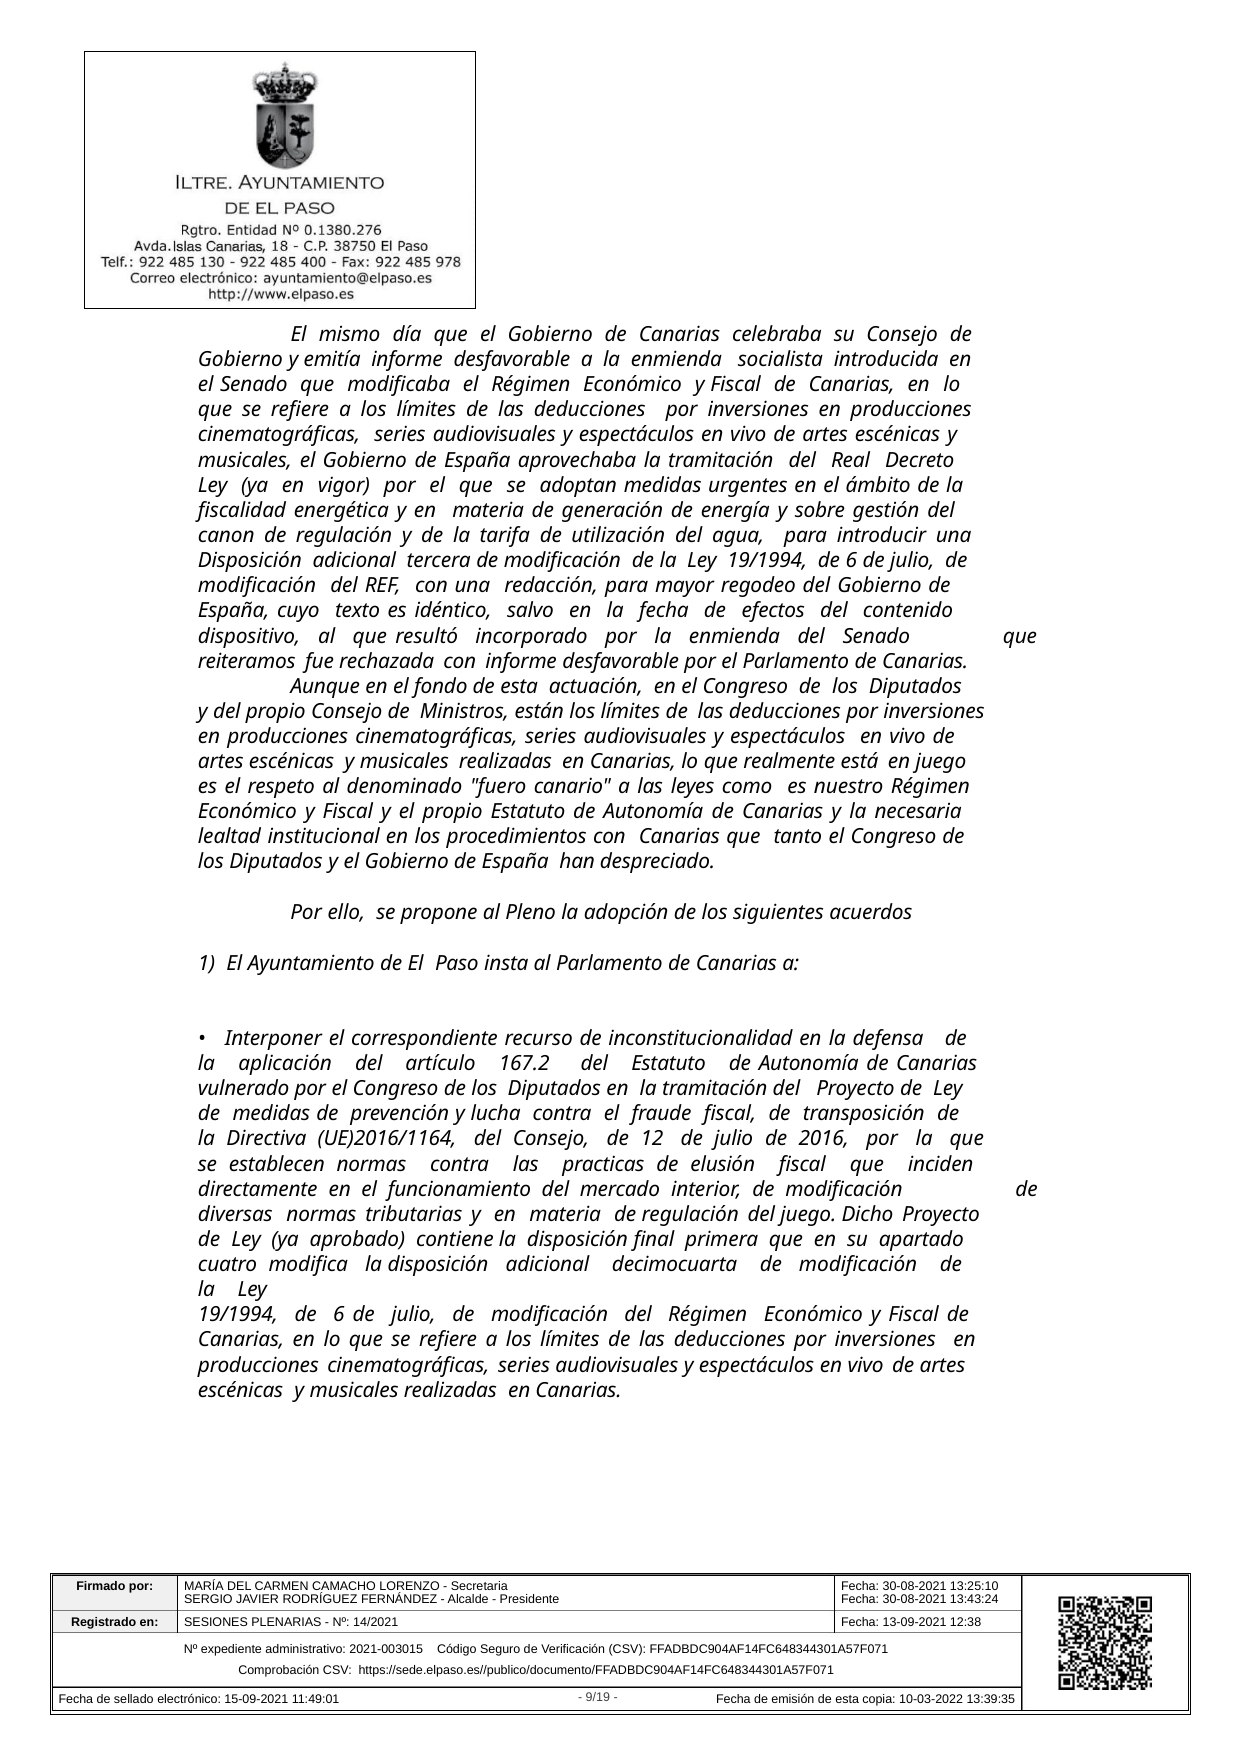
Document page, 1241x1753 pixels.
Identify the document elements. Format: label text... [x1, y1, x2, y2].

text se establecen normas contra las practicas de elusión fiscal que inciden [198, 1151, 1068, 1176]
text Firmado por: [76, 1579, 172, 1593]
text en producciones cinematográficas, series audiovisuales y espectáculos en vivo de [198, 724, 1068, 748]
text Interponer el correspondiente recurso de inconstitucionalidad en la defensa de [224, 1026, 1067, 1050]
text musicales, el Gobierno de España aprovechaba la tramitación del Real Decreto [198, 447, 1068, 472]
text canon de regulación y de la tarifa de utilización del agua, para introducir una [198, 523, 1068, 547]
text Disposición adicional tercera de modificación de la Ley 19/1994, de 6 de julio, de [198, 548, 1068, 572]
picture [85, 52, 475, 308]
text Fecha: 13-09-2021 12:38 [841, 1615, 1002, 1629]
text escénicas y musicales realizadas en Canarias. [198, 1377, 1068, 1402]
text Registrado en: [71, 1615, 177, 1629]
picture [51, 1574, 1190, 1714]
text Ley (ya en vigor) por el que se adoptan medidas urgentes en el ámbito de la [198, 472, 1068, 497]
text reiteramos fue rechazada con informe desfavorable por el Parlamento de Canarias. [198, 649, 1068, 673]
text Fecha de emisión de esta copia: 10-03-2022 13:39:35 [716, 1692, 1040, 1706]
text la aplicación del artículo 167.2 del Estatuto de Autonomía de Canarias [198, 1051, 1067, 1075]
text Canarias, en lo que se refiere a los límites de las deducciones por inversiones en [198, 1327, 1068, 1352]
text • [198, 1026, 224, 1050]
text que se refiere a los límites de las deducciones por inversiones en producciones [198, 397, 1068, 422]
text directamente en el funcionamiento del mercado interior, de modificación [198, 1176, 1007, 1201]
text vulnerado por el Congreso de los Diputados en la tramitación del Proyecto de Ley [198, 1076, 1068, 1100]
text - 9/19 - [578, 1691, 636, 1705]
text Económico y Fiscal y el propio Estatuto de Autonomía de Canarias y la necesaria [198, 799, 1068, 824]
text de Ley (ya aprobado) contiene la disposición final primera que en su apartado [198, 1227, 1068, 1251]
text la Directiva (UE)2016/1164, del Consejo, de 12 de julio de 2016, por la que [198, 1126, 1068, 1151]
text Por ello, se propone al Pleno la adopción de los siguientes acuerdos [290, 900, 998, 924]
text SERGIO JAVIER RODRÍGUEZ FERNÁNDEZ - Alcalde - Presidente [184, 1593, 586, 1607]
text producciones cinematográficas, series audiovisuales y espectáculos en vivo de artes [198, 1352, 1068, 1377]
text diversas normas tributarias y en materia de regulación del juego. Dicho Proyecto [198, 1202, 1068, 1226]
text fiscalidad energética y en materia de generación de energía y sobre gestión del [198, 497, 1068, 522]
text modificación del REF, con una redacción, para mayor regodeo del Gobierno de [198, 573, 1068, 597]
text los Diputados y el Gobierno de España han despreciado. [198, 849, 1068, 874]
text la Ley [198, 1277, 1068, 1301]
text artes escénicas y musicales realizadas en Canarias, lo que realmente está en juego [198, 749, 1068, 773]
text que [1003, 623, 1068, 648]
text lealtad institucional en los procedimientos con Canarias que tanto el Congreso de [198, 824, 1068, 849]
text 19/1994, de 6 de julio, de modificación del Régimen Económico y Fiscal de [198, 1302, 1067, 1327]
text Aunque en el fondo de esta actuación, en el Congreso de los Diputados [290, 674, 1068, 698]
text Gobierno y emitía informe desfavorable a la enmienda socialista introducida en [198, 347, 1068, 371]
text MARÍA DEL CARMEN CAMACHO LORENZO - Secretaria [184, 1579, 586, 1593]
text Fecha: 30-08-2021 13:25:10 [841, 1579, 1022, 1593]
text cinematográficas, series audiovisuales y espectáculos en vivo de artes escénicas y [198, 422, 1068, 447]
text de [1015, 1176, 1068, 1201]
text España, cuyo texto es idéntico, salvo en la fecha de efectos del contenido [198, 598, 1068, 622]
text es el respeto al denominado "fuero canario" a las leyes como es nuestro Régimen [198, 774, 1068, 799]
text SESIONES PLENARIAS - Nº: 14/2021 [184, 1615, 423, 1629]
text dispositivo, al que resultó incorporado por la enmienda del Senado [198, 623, 992, 648]
text de medidas de prevención y lucha contra el fraude fiscal, de transposición de [198, 1101, 1068, 1126]
text Nº expediente administrativo: 2021-003015 Código Seguro de Verificación (CSV): FFADBDC904AF14FC648344301A57F071 [184, 1642, 915, 1656]
text y del propio Consejo de Ministros, están los límites de las deducciones por inversiones [198, 699, 1068, 723]
text 1) El Ayuntamiento de El Paso insta al Parlamento de Canarias a: [198, 950, 878, 975]
text cuatro modifica la disposición adicional decimocuarta de modificación de [198, 1252, 1068, 1276]
text Fecha de sellado electrónico: 15-09-2021 11:49:01 [58, 1692, 365, 1706]
text el Senado que modificaba el Régimen Económico y Fiscal de Canarias, en lo [198, 372, 1068, 397]
text El mismo día que el Gobierno de Canarias celebraba su Consejo de [290, 322, 1068, 346]
text Comprobación CSV: https://sede.elpaso.es//publico/documento/FFADBDC904AF14FC648344301A57F071 [238, 1663, 915, 1677]
text Fecha: 30-08-2021 13:43:24 [841, 1593, 1022, 1607]
